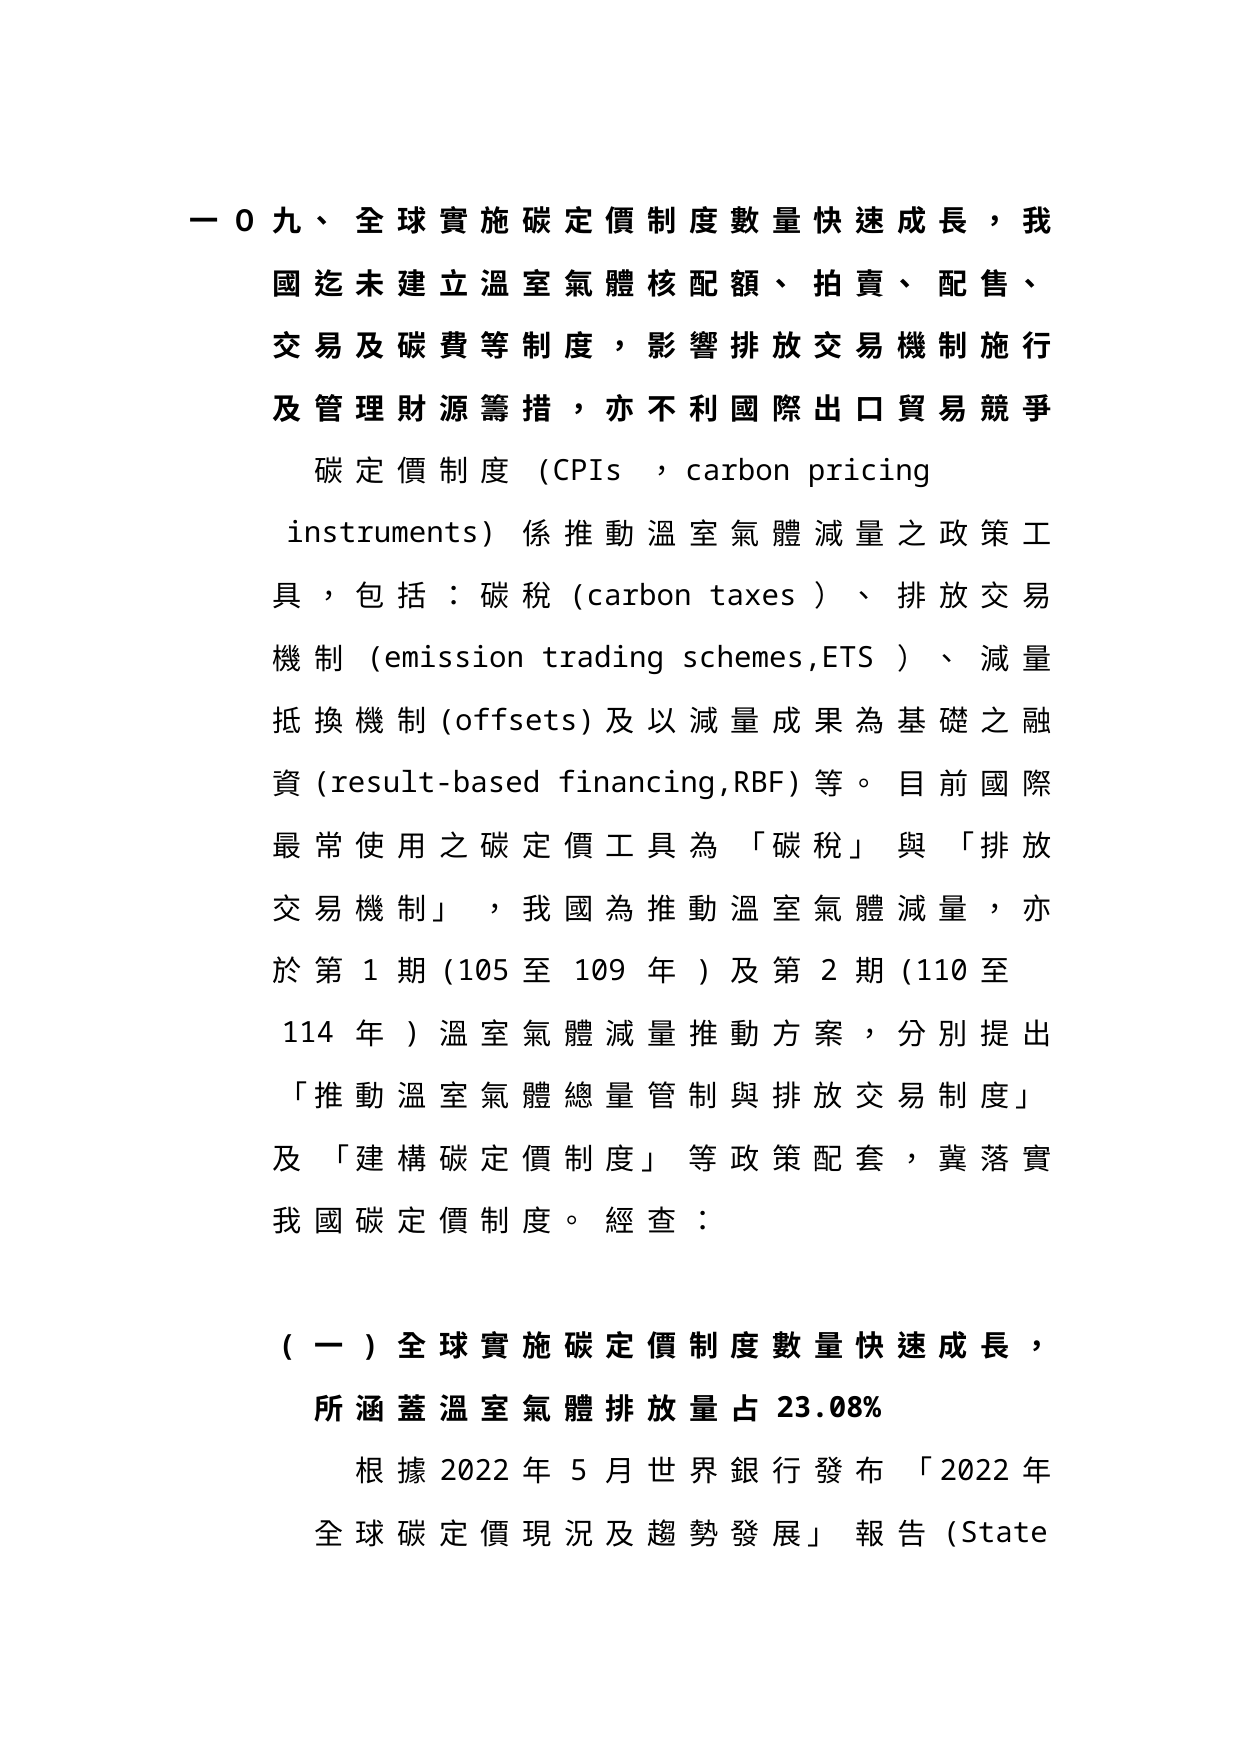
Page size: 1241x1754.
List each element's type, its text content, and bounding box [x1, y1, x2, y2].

text (一)全球實施碳定價制度數量快速成長，所涵蓋溫室氣體排放量占23.08% [242, 1302, 1058, 1427]
text 一０九、全球實施碳定價制度數量快速成長，我國迄未建立溫室氣體核配額、拍賣、配售、交易及碳費等制度，影響排放交易機制施行及管理財源籌措，亦不利國際出口貿易競爭 [183, 177, 1058, 427]
text 碳定價制度(CPIs，carbon pricing instruments)係推動溫室氣體減量之政策工具，包括：碳稅(carbon taxes）、排放交易機制(emission trading schemes,ETS）、減量抵換機制(offsets)及以減量成果為基礎之融資(result-based financing,RBF)等。目前國際最常使用之碳定價工具為「碳稅」與「排放交易機制」，我國為推動溫室氣體減量，亦於第1期(105至109年)及第2期(110至114年)溫室氣體減量推動方案，分別提出「推動溫室氣體總量管制與排放交易制度」及「建構碳定價制度」等政策配套，冀落實我國碳定價制度。經查： [242, 427, 1058, 1302]
text 根據2022年5月世界銀行發布「2022年全球碳定價現況及趨勢發展」報告(State [271, 1427, 1058, 1552]
